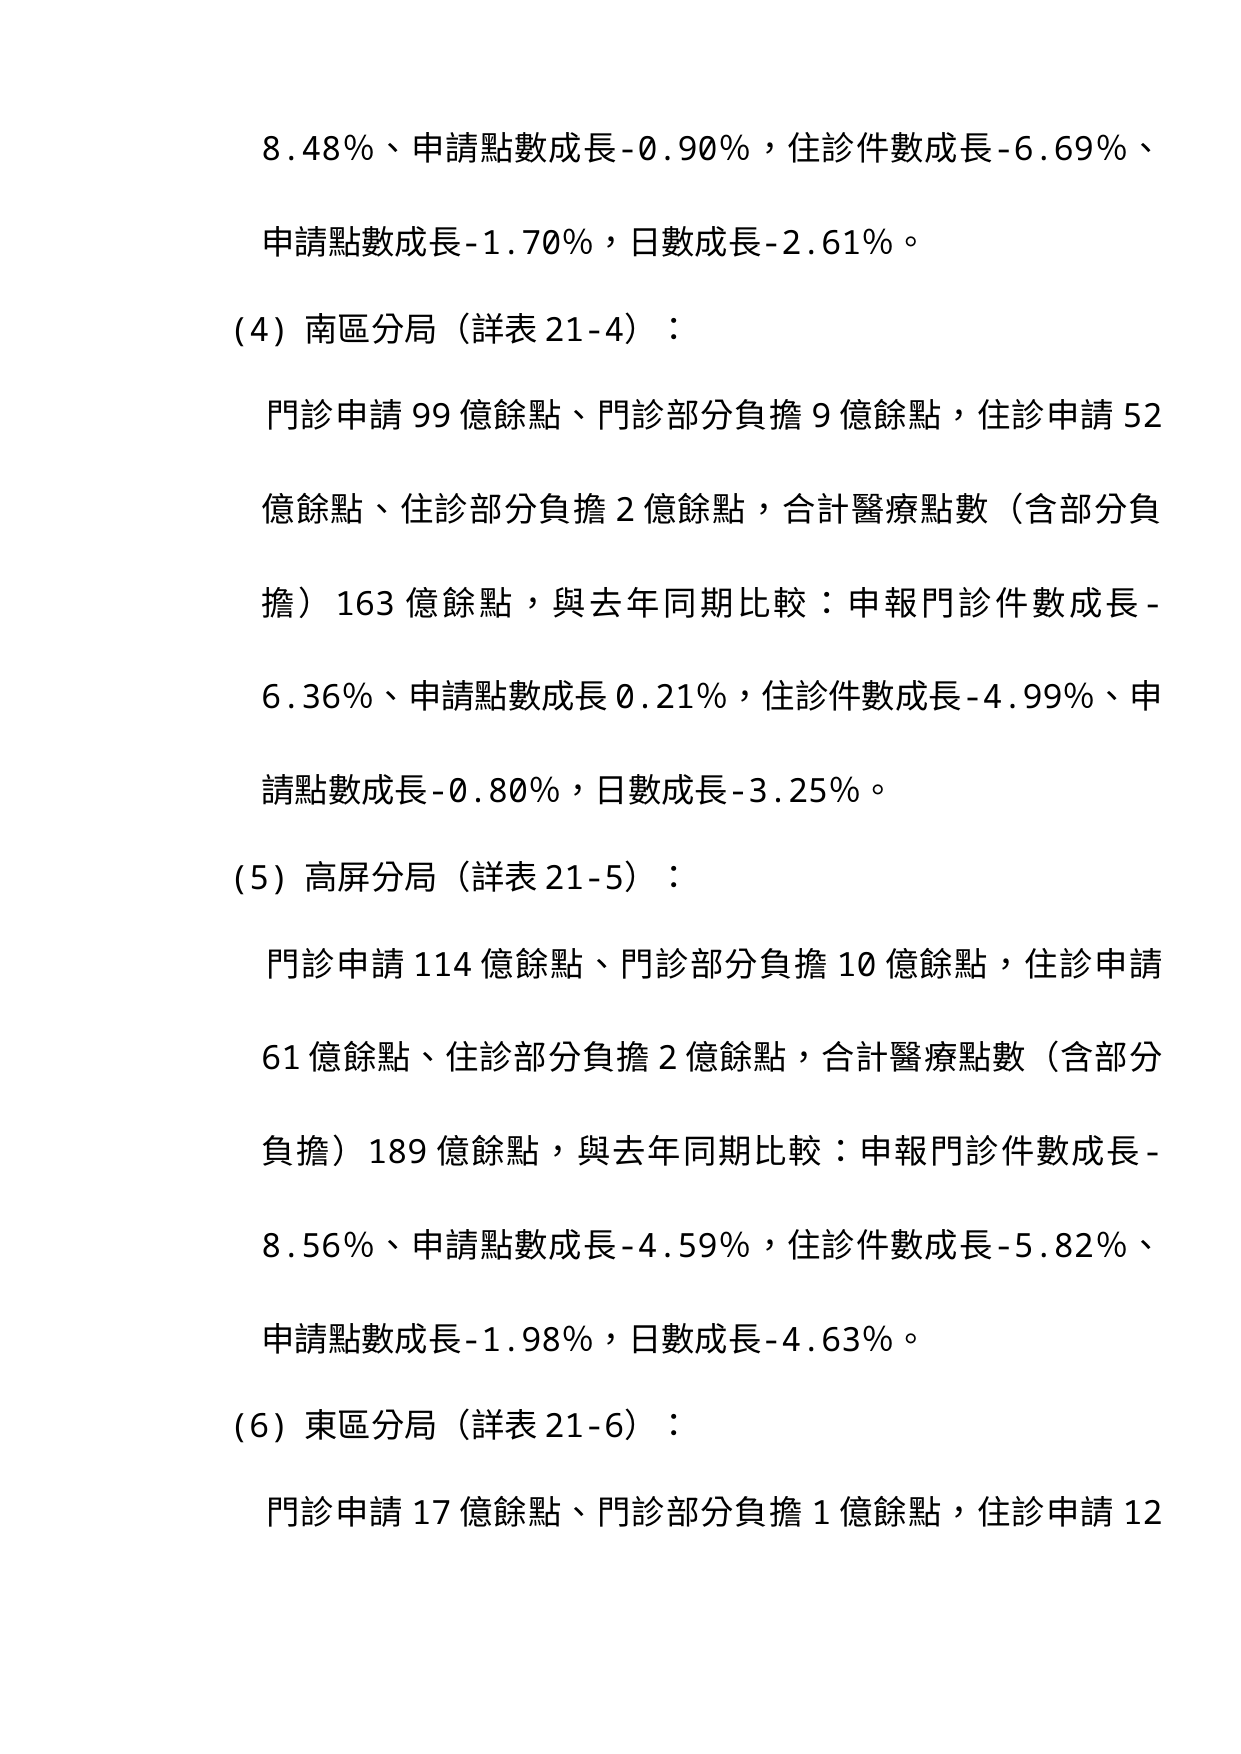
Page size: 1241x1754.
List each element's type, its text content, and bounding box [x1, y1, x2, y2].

text 8.48％、申請點數成長-0.90％，住診件數成長-6.69％、申請點數成長-1.70％，日數成長-2.61％。 [261, 104, 1162, 261]
list 高屏分局（詳表21-5）： [229, 833, 1162, 896]
list 南區分局（詳表21-4）： [229, 285, 1162, 347]
text 門診申請17億餘點、門診部分負擔1億餘點，住診申請12 [261, 1468, 1162, 1531]
text 門診申請99億餘點、門診部分負擔9億餘點，住診申請52億餘點、住診部分負擔2億餘點，合計醫療點數（含部分負擔）163億餘點，與去年同期比較：申報門診件數成長-6.36％、申請點數成長0.21％，住診件數成長-4.99％、申請點數成長-0.80％，日數成長-3.25％。 [261, 372, 1162, 809]
text 門診申請114億餘點、門診部分負擔10億餘點，住診申請61億餘點、住診部分負擔2億餘點，合計醫療點數（含部分負擔）189億餘點，與去年同期比較：申報門診件數成長-8.56％、申請點數成長-4.59％，住診件數成長-5.82％、申請點數成長-1.98％，日數成長-4.63％。 [261, 920, 1162, 1357]
list 東區分局（詳表21-6）： [229, 1382, 1162, 1444]
